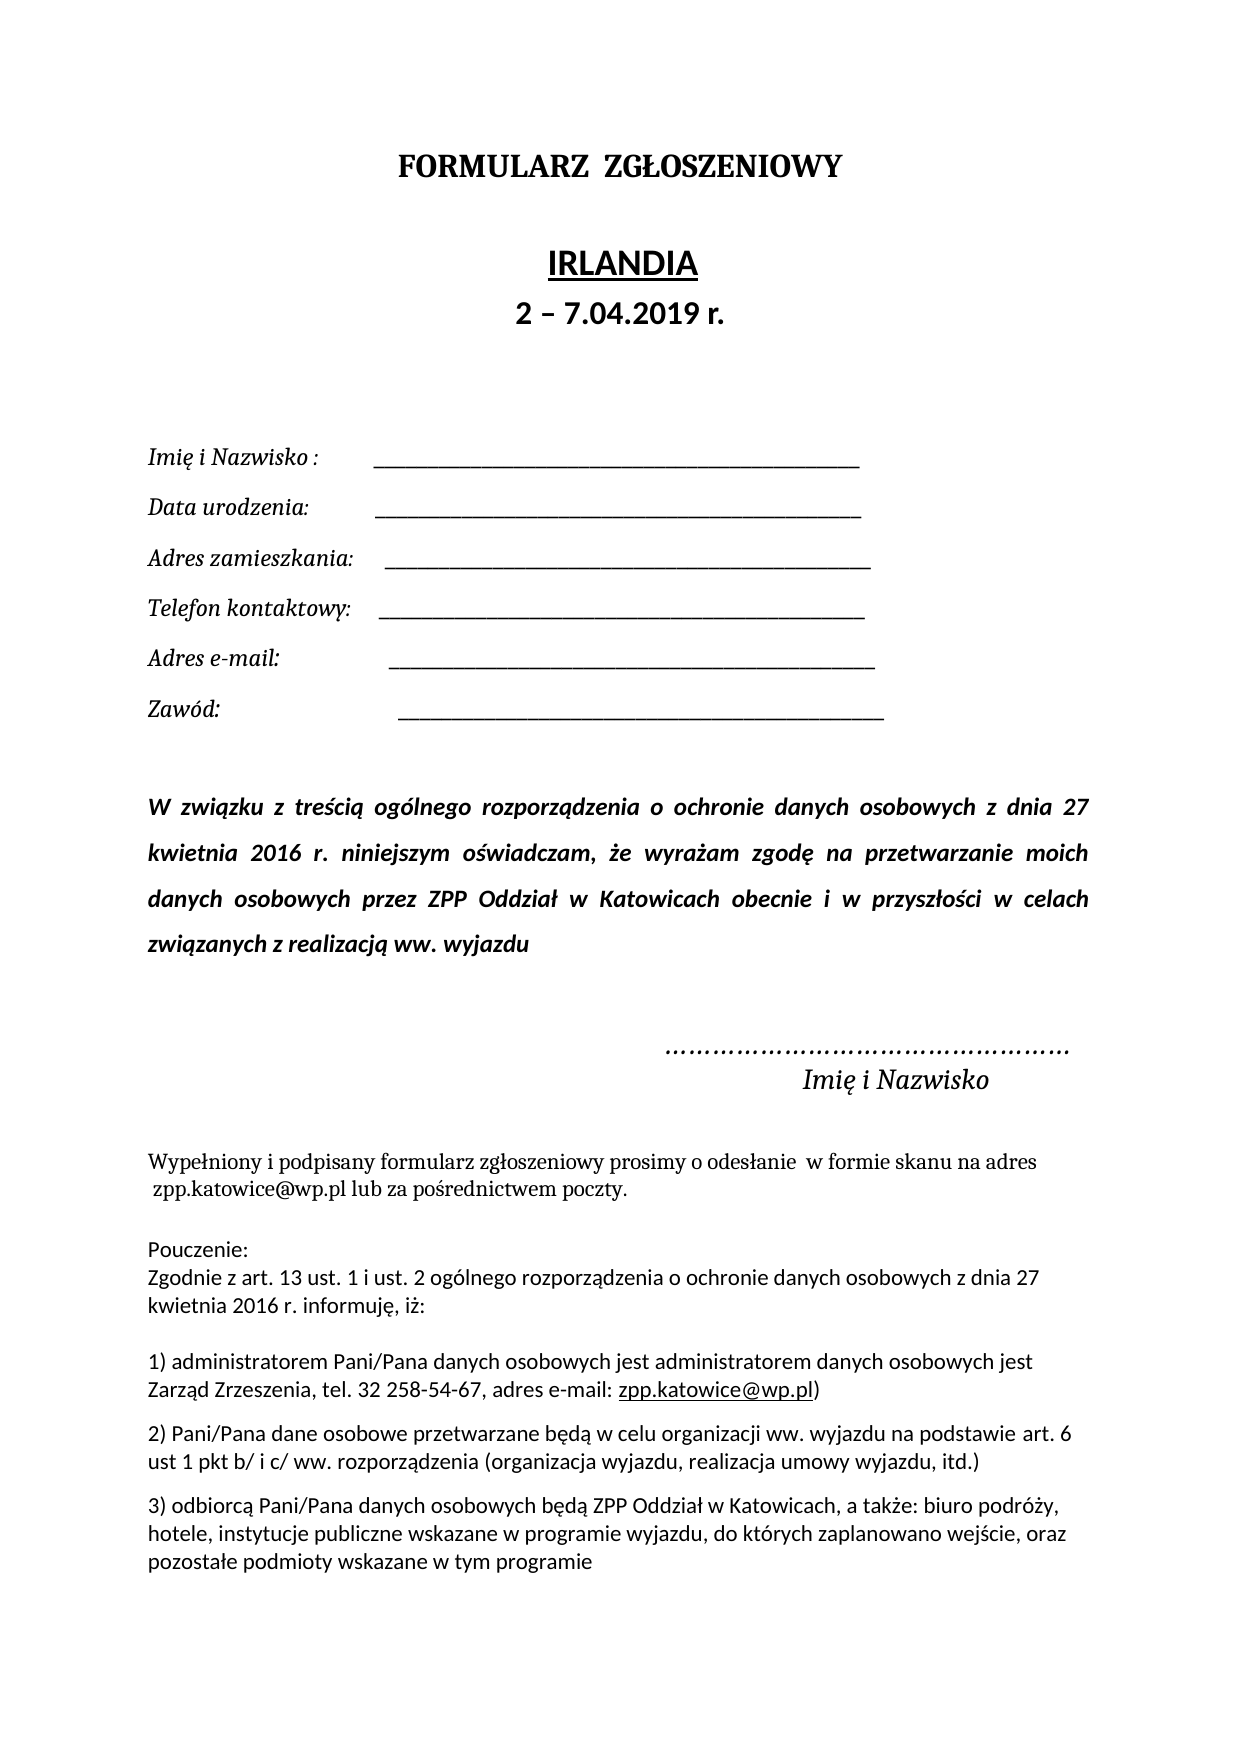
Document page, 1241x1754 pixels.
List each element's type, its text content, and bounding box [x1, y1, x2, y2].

text 2) Pani/Pana dane osobowe przetwarzane będą w celu organizacji ww. wyjazdu na podstawie art. 6 ust 1 pkt b/ i c/ ww. rozporządzenia (organizacja wyjazdu, realizacja umowy wyjazdu, itd.) [148, 1419, 1093, 1475]
text W związku z treścią ogólnego rozporządzenia o ochronie danych osobowych z dnia 27 kwietnia 2016 r. niniejszym oświadczam, że wyrażam zgodę na przetwarzanie moich danych osobowych przez ZPP Oddział w Katowicach obecnie i w przyszłości w celach związanych z realizacją ww. wyjazdu [148, 791, 1093, 959]
text IRLANDIA [148, 239, 1093, 285]
text FORMULARZ ZGŁOSZENIOWY [148, 148, 1093, 186]
text zpp.katowice@wp.pl lub za pośrednictwem poczty. [148, 1176, 1093, 1202]
text Zgodnie z art. 13 ust. 1 i ust. 2 ogólnego rozporządzenia o ochronie danych osobowych z dnia 27 kwietnia 2016 r. informuję, iż: 1) administratorem Pani/Pana danych osobowych jest administratorem danych osobowych jest Zarząd Zrzeszenia, tel. 32 258-54-67, adres e-mail: zpp.katowice@wp.pl) [148, 1263, 1093, 1403]
text Wypełniony i podpisany formularz zgłoszeniowy prosimy o odesłanie w formie skanu na adres [148, 1149, 1093, 1176]
text Zawód: _____________________________________________ [148, 691, 1093, 724]
text Imię i Nazwisko : _____________________________________________ [148, 439, 1093, 473]
text Adres zamieszkania: ­­­­­­­­­­­­­­­­­ ­_____________________________________________ [148, 540, 1093, 573]
text Data urodzenia: ­­­­­­­­­­­­­_____________________________________________ [148, 489, 1093, 523]
text Adres e-mail: _____________________________________________ [148, 641, 1093, 674]
text 3) odbiorcą Pani/Pana danych osobowych będą ZPP Oddział w Katowicach, a także: biuro podróży, hotele, instytucje publiczne wskazane w programie wyjazdu, do których zaplanowano wejście, oraz pozostałe podmioty wskazane w tym programie [148, 1491, 1093, 1575]
text Pouczenie: [148, 1235, 1093, 1263]
text Telefon kontaktowy: _____________________________________________ [148, 590, 1093, 624]
text 2 – 7.04.2019 r. [148, 292, 1093, 333]
text Imię i Nazwisko [664, 1063, 1093, 1096]
text …………………………………………… [590, 1024, 1093, 1063]
